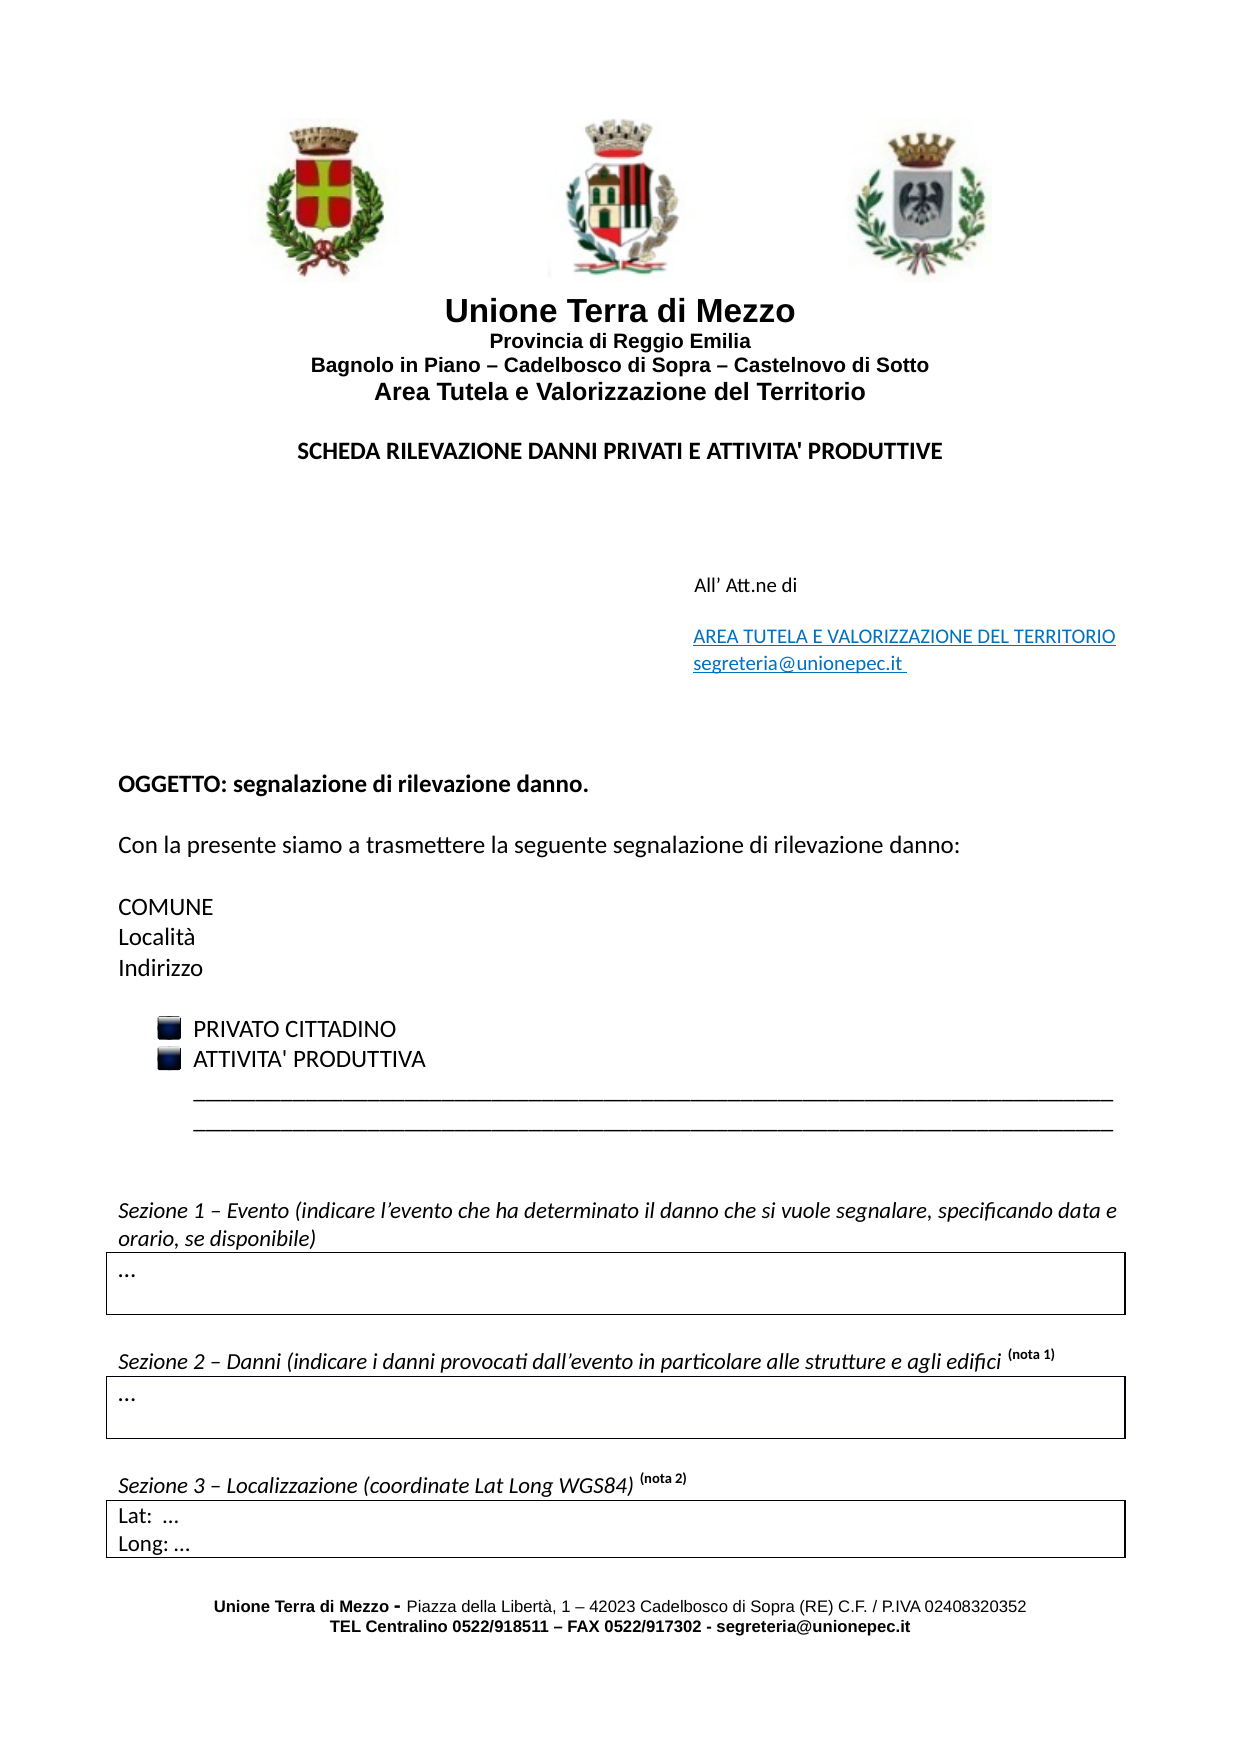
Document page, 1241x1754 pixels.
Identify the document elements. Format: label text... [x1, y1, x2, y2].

text Con la presente siamo a trasmettere la seguente segnalazione di rilevazione danno: [118, 829, 1122, 860]
table_header … [107, 1253, 1124, 1314]
text SCHEDA RILEVAZIONE DANNI PRIVATI E ATTIVITA' PRODUTTIVE [118, 435, 1122, 466]
text Sezione 1 – Evento (indicare l’evento che ha determinato il danno che si vuole segnalare, specificando data e orario, se disponibile) [118, 1196, 1122, 1252]
text All’ Att.ne di [620, 572, 1122, 598]
picture [248, 118, 992, 283]
text segreteria@unionepec.it [693, 650, 1122, 676]
text OGGETTO: segnalazione di rilevazione danno. [118, 768, 1122, 799]
table_header … [107, 1377, 1124, 1438]
text AREA TUTELA E VALORIZZAZIONE DEL TERRITORIO [693, 623, 1122, 649]
list ATTIVITA' PRODUTTIVA ____________________________________________________________________________________________________________________________________________________ [156, 1043, 1122, 1135]
text Località [118, 921, 1122, 952]
text Indirizzo [118, 952, 1122, 982]
text Sezione 3 – Localizzazione (coordinate Lat Long WGS84) (nota 2) [118, 1470, 1122, 1500]
text COMUNE [118, 891, 1122, 921]
text Sezione 2 – Danni (indicare i danni provocati dall’evento in particolare alle strutture e agli edifici (nota 1) [118, 1346, 1122, 1376]
list PRIVATO CITTADINO [156, 1013, 1122, 1043]
table_header Lat: … Long: … [107, 1501, 1124, 1557]
